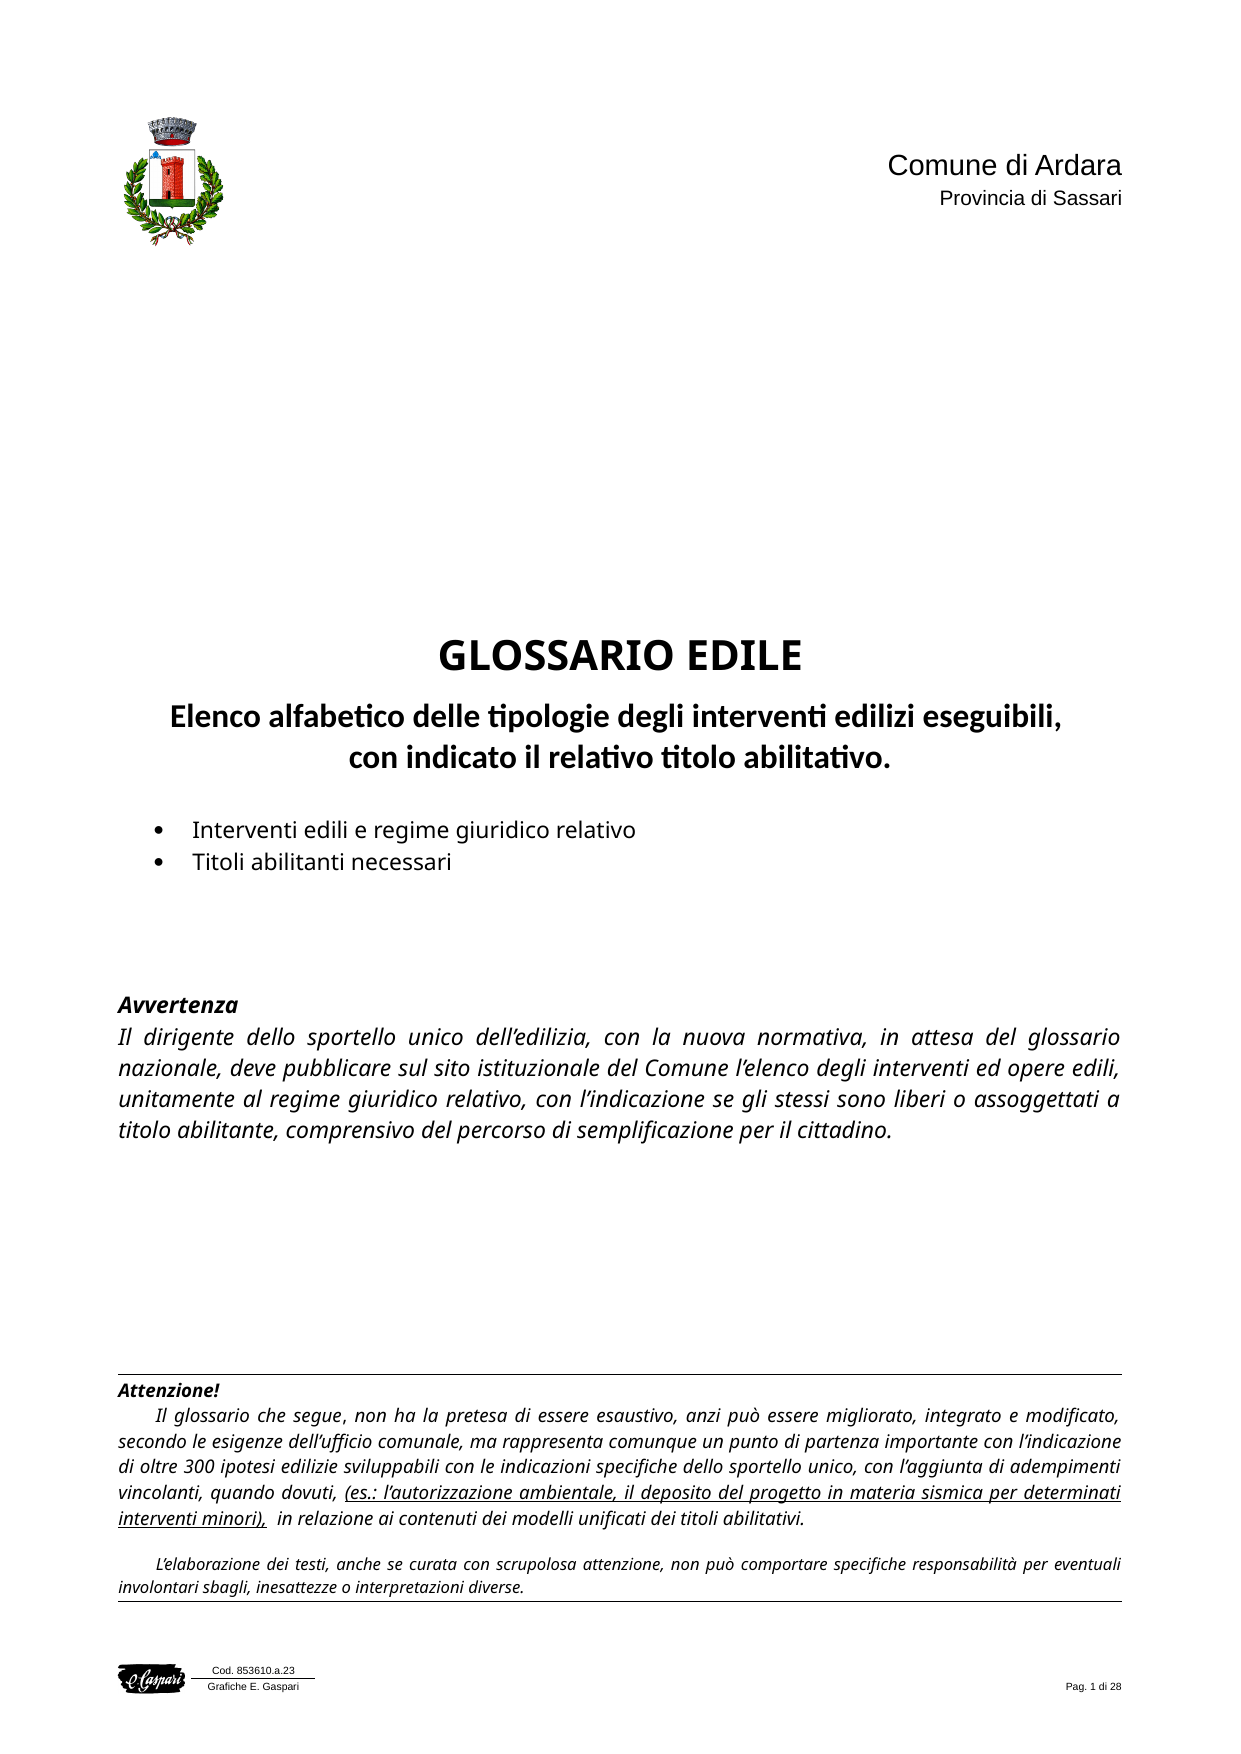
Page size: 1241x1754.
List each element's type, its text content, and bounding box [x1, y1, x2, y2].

text Avvertenza [118, 989, 1122, 1021]
picture [122, 117, 224, 248]
list Titoli abilitanti necessari [154, 846, 1122, 877]
text Il dirigente dello sportello unico dell’edilizia, con la nuova normativa, in attesa del glossario nazionale, deve pubblicare sul sito istituzionale del Comune l’elenco degli interventi ed opere edili, unitamente al regime giuridico relativo, con l’indicazione se gli stessi sono liberi o assoggettati a titolo abilitante, comprensivo del percorso di semplificazione per il cittadino. [118, 1021, 1122, 1146]
text Il glossario che segue, non ha la pretesa di essere esaustivo, anzi può essere migliorato, integrato e modificato, secondo le esigenze dell’ufficio comunale, ma rappresenta comunque un punto di partenza importante con l’indicazione di oltre 300 ipotesi edilizie sviluppabili con le indicazioni specifiche dello sportello unico, con l’aggiunta di adempimenti vincolanti, quando dovuti, (es.: l’autorizzazione ambientale, il deposito del progetto in materia sismica per determinati interventi minori), in relazione ai contenuti dei modelli unificati dei titoli abilitativi. [118, 1403, 1122, 1530]
text L’elaborazione dei testi, anche se curata con scrupolosa attenzione, non può comportare specifiche responsabilità per eventuali involontari sbagli, inesattezze o interpretazioni diverse. [118, 1553, 1122, 1601]
picture [117, 1663, 185, 1694]
text Attenzione! [118, 1375, 1122, 1403]
text Provincia di Sassari [224, 186, 1122, 210]
text Comune di Ardara [224, 148, 1122, 181]
text GLOSSARIO EDILE [118, 626, 1122, 683]
list Interventi edili e regime giuridico relativo [154, 814, 1122, 846]
text Elenco alfabetico delle tipologie degli interventi edilizi eseguibili, con indicato il relativo titolo abilitativo. [118, 695, 1122, 777]
